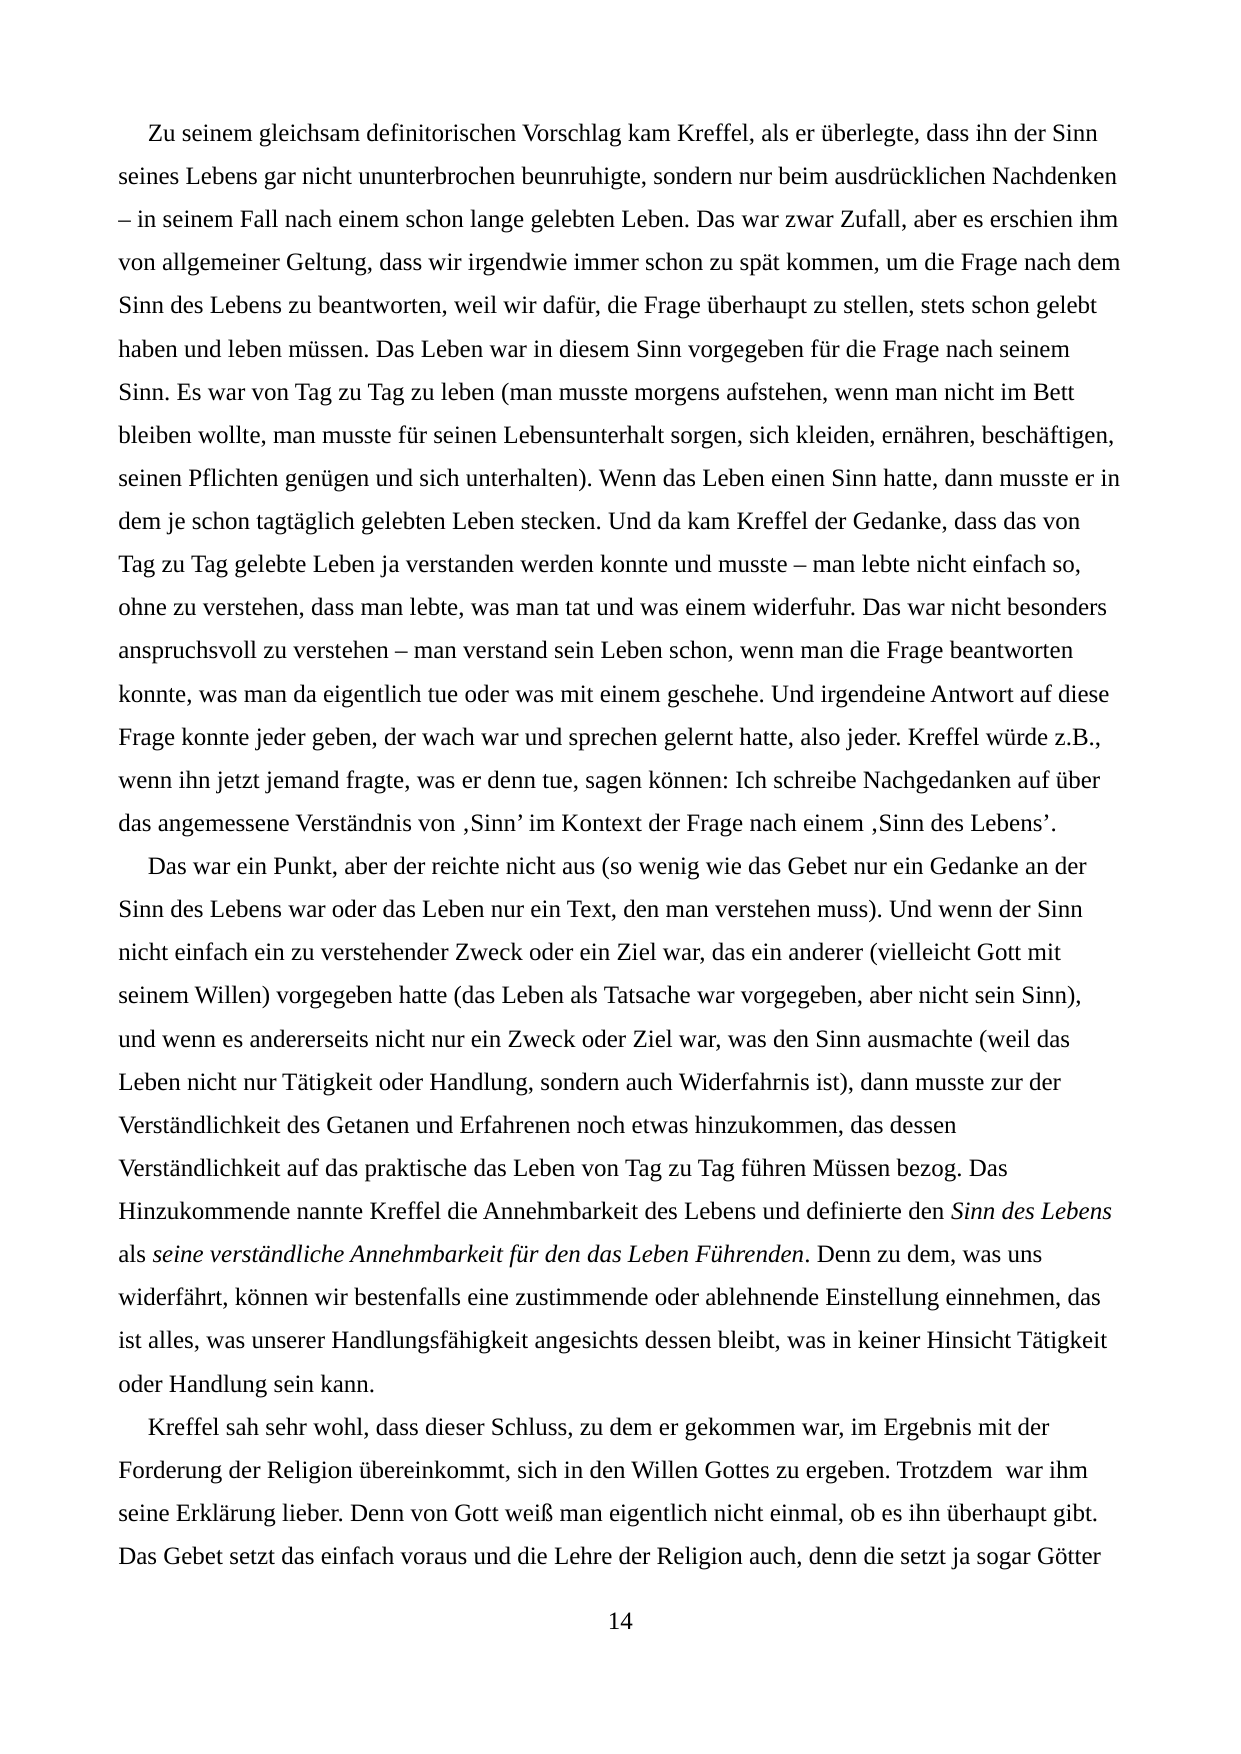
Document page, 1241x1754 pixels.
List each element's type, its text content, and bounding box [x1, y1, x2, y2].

text Kreffel sah sehr wohl, dass dieser Schluss, zu dem er gekommen war, im Ergebnis mit der Forderung der Religion übereinkommt, sich in den Willen Gottes zu ergeben. Trotzdem war ihm seine Erklärung lieber. Denn von Gott weiß man eigentlich nicht einmal, ob es ihn überhaupt gibt. Das Gebet setzt das einfach voraus und die Lehre der Religion auch, denn die setzt ja sogar Götter [118, 1412, 1122, 1570]
text Zu seinem gleichsam definitorischen Vorschlag kam Kreffel, als er überlegte, dass ihn der Sinn seines Lebens gar nicht ununterbrochen beunruhigte, sondern nur beim ausdrücklichen Nachdenken – in seinem Fall nach einem schon lange gelebten Leben. Das war zwar Zufall, aber es erschien ihm von allgemeiner Geltung, dass wir irgendwie immer schon zu spät kommen, um die Frage nach dem Sinn des Lebens zu beantworten, weil wir dafür, die Frage überhaupt zu stellen, stets schon gelebt haben und leben müssen. Das Leben war in diesem Sinn vorgegeben für die Frage nach seinem Sinn. Es war von Tag zu Tag zu leben (man musste morgens aufstehen, wenn man nicht im Bett bleiben wollte, man musste für seinen Lebensunterhalt sorgen, sich kleiden, ernähren, beschäftigen, seinen Pflichten genügen und sich unterhalten). Wenn das Leben einen Sinn hatte, dann musste er in dem je schon tagtäglich gelebten Leben stecken. Und da kam Kreffel der Gedanke, dass das von Tag zu Tag gelebte Leben ja verstanden werden konnte und musste – man lebte nicht einfach so, ohne zu verstehen, dass man lebte, was man tat und was einem widerfuhr. Das war nicht besonders anspruchsvoll zu verstehen – man verstand sein Leben schon, wenn man die Frage beantworten konnte, was man da eigentlich tue oder was mit einem geschehe. Und irgendeine Antwort auf diese Frage konnte jeder geben, der wach war und sprechen gelernt hatte, also jeder. Kreffel würde z.B., wenn ihn jetzt jemand fragte, was er denn tue, sagen können: Ich schreibe Nachgedanken auf über das angemessene Verständnis von ‚Sinn’ im Kontext der Frage nach einem ‚Sinn des Lebens’. [118, 118, 1122, 837]
text Das war ein Punkt, aber der reichte nicht aus (so wenig wie das Gebet nur ein Gedanke an der Sinn des Lebens war oder das Leben nur ein Text, den man verstehen muss). Und wenn der Sinn nicht einfach ein zu verstehender Zweck oder ein Ziel war, das ein anderer (vielleicht Gott mit seinem Willen) vorgegeben hatte (das Leben als Tatsache war vorgegeben, aber nicht sein Sinn), und wenn es andererseits nicht nur ein Zweck oder Ziel war, was den Sinn ausmachte (weil das Leben nicht nur Tätigkeit oder Handlung, sondern auch Widerfahrnis ist), dann musste zur der Verständlichkeit des Getanen und Erfahrenen noch etwas hinzukommen, das dessen Verständlichkeit auf das praktische das Leben von Tag zu Tag führen Müssen bezog. Das Hinzukommende nannte Kreffel die Annehmbarkeit des Lebens und definierte den Sinn des Lebens als seine verständliche Annehmbarkeit für den das Leben Führenden. Denn zu dem, was uns widerfährt, können wir bestenfalls eine zustimmende oder ablehnende Einstellung einnehmen, das ist alles, was unserer Handlungsfähigkeit angesichts dessen bleibt, was in keiner Hinsicht Tätigkeit oder Handlung sein kann. [118, 851, 1122, 1397]
